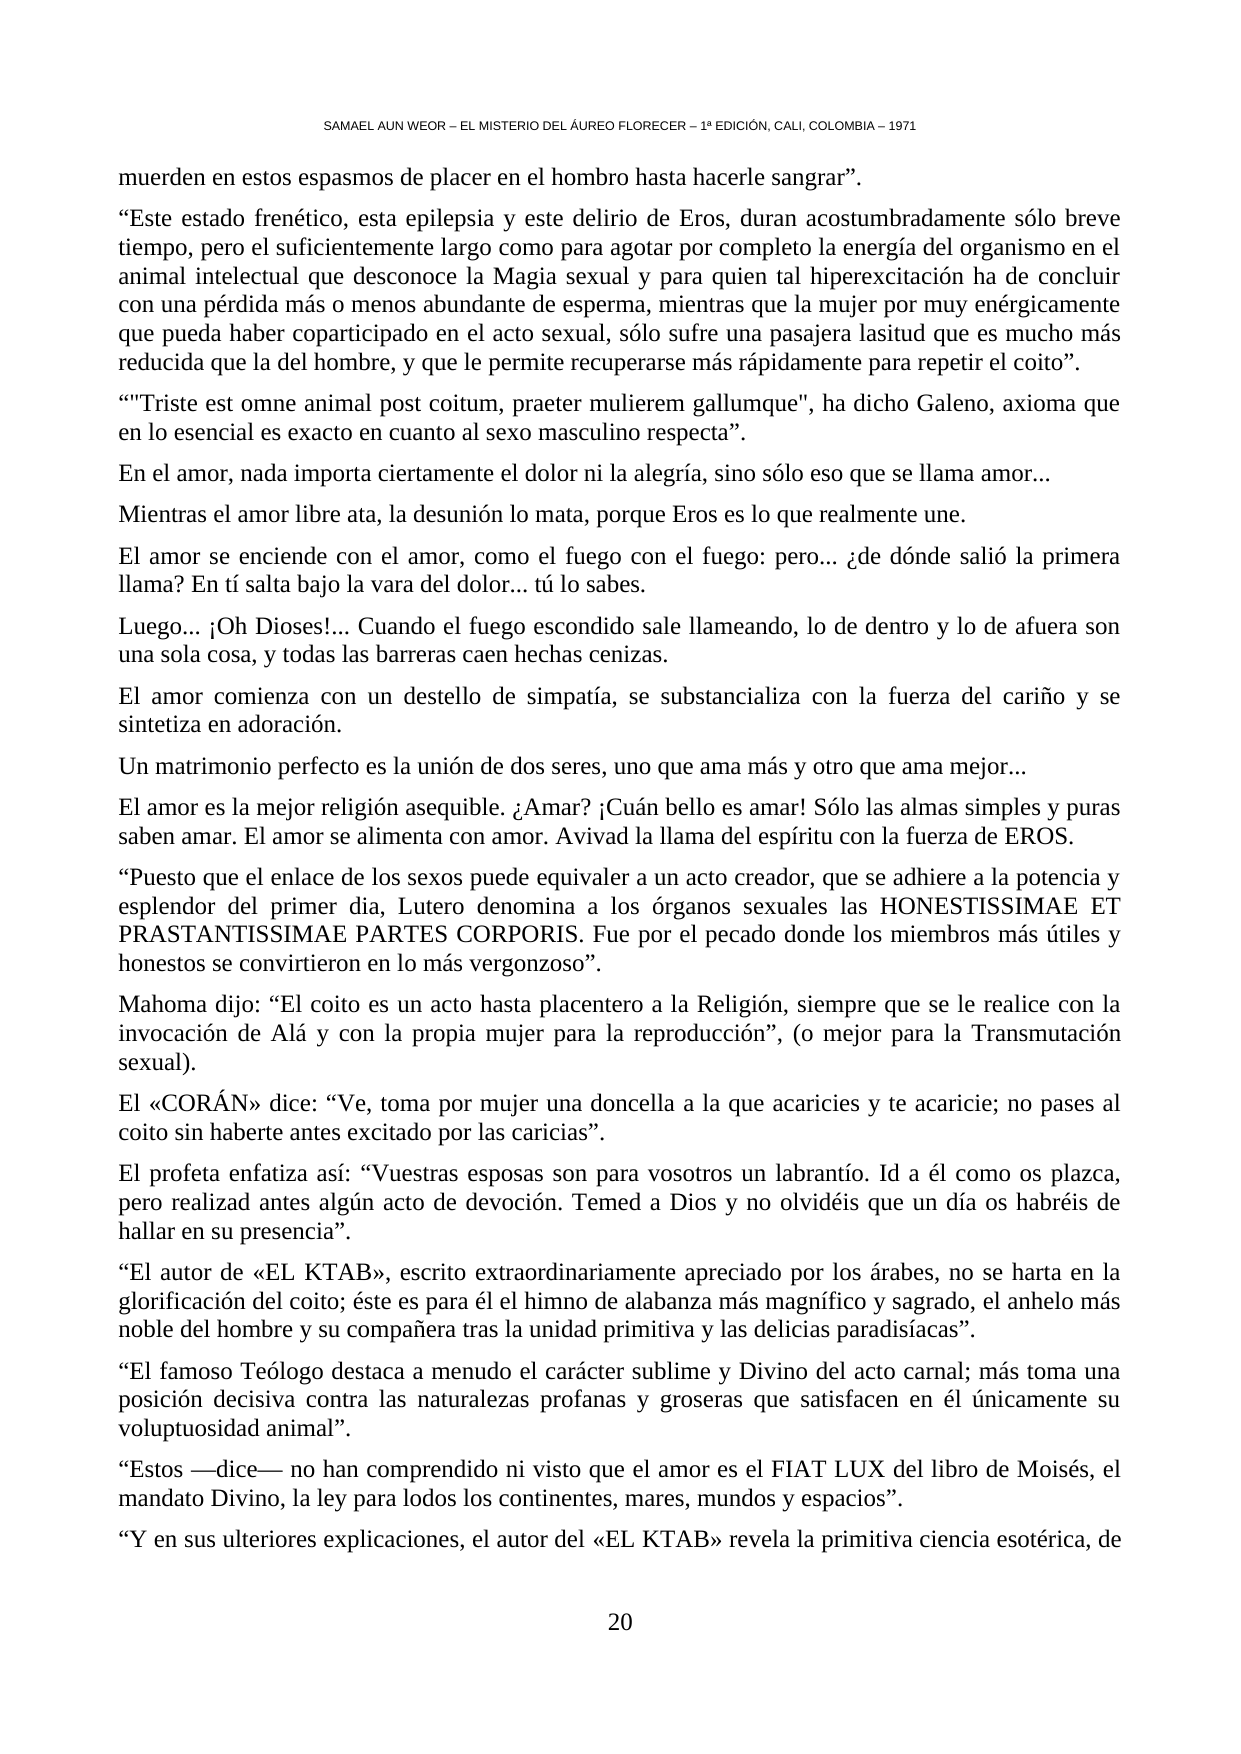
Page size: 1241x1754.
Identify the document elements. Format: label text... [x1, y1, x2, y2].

text Mahoma dijo: “El coito es un acto hasta placentero a la Religión, siempre que se le realice con la invocación de Alá y con la propia mujer para la reproducción”, (o mejor para la Transmutación sexual). [118, 989, 1122, 1076]
text “El famoso Teólogo destaca a menudo el carácter sublime y Divino del acto carnal; más toma una posición decisiva contra las naturalezas profanas y groseras que satisfacen en él únicamente su voluptuosidad animal”. [118, 1356, 1122, 1442]
text El amor se enciende con el amor, como el fuego con el fuego: pero... ¿de dónde salió la primera llama? En tí salta bajo la vara del dolor... tú lo sabes. [118, 541, 1122, 598]
text Mientras el amor libre ata, la desunión lo mata, porque Eros es lo que realmente une. [118, 499, 1122, 528]
text El profeta enfatiza así: “Vuestras esposas son para vosotros un labrantío. Id a él como os plazca, pero realizad antes algún acto de devoción. Temed a Dios y no olvidéis que un día os habréis de hallar en su presencia”. [118, 1158, 1122, 1244]
text “El autor de «EL KTAB», escrito extraordinariamente apreciado por los árabes, no se harta en la glorificación del coito; éste es para él el himno de alabanza más magnífico y sagrado, el anhelo más noble del hombre y su compañera tras la unidad primitiva y las delicias paradisíacas”. [118, 1257, 1122, 1343]
text “Estos —dice— no han comprendido ni visto que el amor es el FIAT LUX del libro de Moisés, el mandato Divino, la ley para lodos los continentes, mares, mundos y espacios”. [118, 1454, 1122, 1512]
text “"Triste est omne animal post coitum, praeter mulierem gallumque", ha dicho Galeno, axioma que en lo esencial es exacto en cuanto al sexo masculino respecta”. [118, 388, 1122, 446]
text El «CORÁN» dice: “Ve, toma por mujer una doncella a la que acaricies y te acaricie; no pases al coito sin haberte antes excitado por las caricias”. [118, 1088, 1122, 1146]
text “Puesto que el enlace de los sexos puede equivaler a un acto creador, que se adhiere a la potencia y esplendor del primer dia, Lutero denomina a los órganos sexuales las HONESTISSIMAE ET PRASTANTISSIMAE PARTES CORPORIS. Fue por el pecado donde los miembros más útiles y honestos se convirtieron en lo más vergonzoso”. [118, 862, 1122, 977]
text En el amor, nada importa ciertamente el dolor ni la alegría, sino sólo eso que se llama amor... [118, 458, 1122, 487]
text “Y en sus ulteriores explicaciones, el autor del «EL KTAB» revela la primitiva ciencia esotérica, de [118, 1524, 1122, 1553]
text El amor es la mejor religión asequible. ¿Amar? ¡Cuán bello es amar! Sólo las almas simples y puras saben amar. El amor se alimenta con amor. Avivad la llama del espíritu con la fuerza de EROS. [118, 792, 1122, 849]
text Un matrimonio perfecto es la unión de dos seres, uno que ama más y otro que ama mejor... [118, 751, 1122, 779]
text “Este estado frenético, esta epilepsia y este delirio de Eros, duran acostumbradamente sólo breve tiempo, pero el suficientemente largo como para agotar por completo la energía del organismo en el animal intelectual que desconoce la Magia sexual y para quien tal hiperexcitación ha de concluir con una pérdida más o menos abundante de esperma, mientras que la mujer por muy enérgicamente que pueda haber coparticipado en el acto sexual, sólo sufre una pasajera lasitud que es mucho más reducida que la del hombre, y que le permite recuperarse más rápidamente para repetir el coito”. [118, 203, 1122, 376]
text Luego... ¡Oh Dioses!... Cuando el fuego escondido sale llameando, lo de dentro y lo de afuera son una sola cosa, y todas las barreras caen hechas cenizas. [118, 611, 1122, 668]
text muerden en estos espasmos de placer en el hombro hasta hacerle sangrar”. [118, 162, 1122, 191]
text El amor comienza con un destello de simpatía, se substancializa con la fuerza del cariño y se sintetiza en adoración. [118, 681, 1122, 738]
